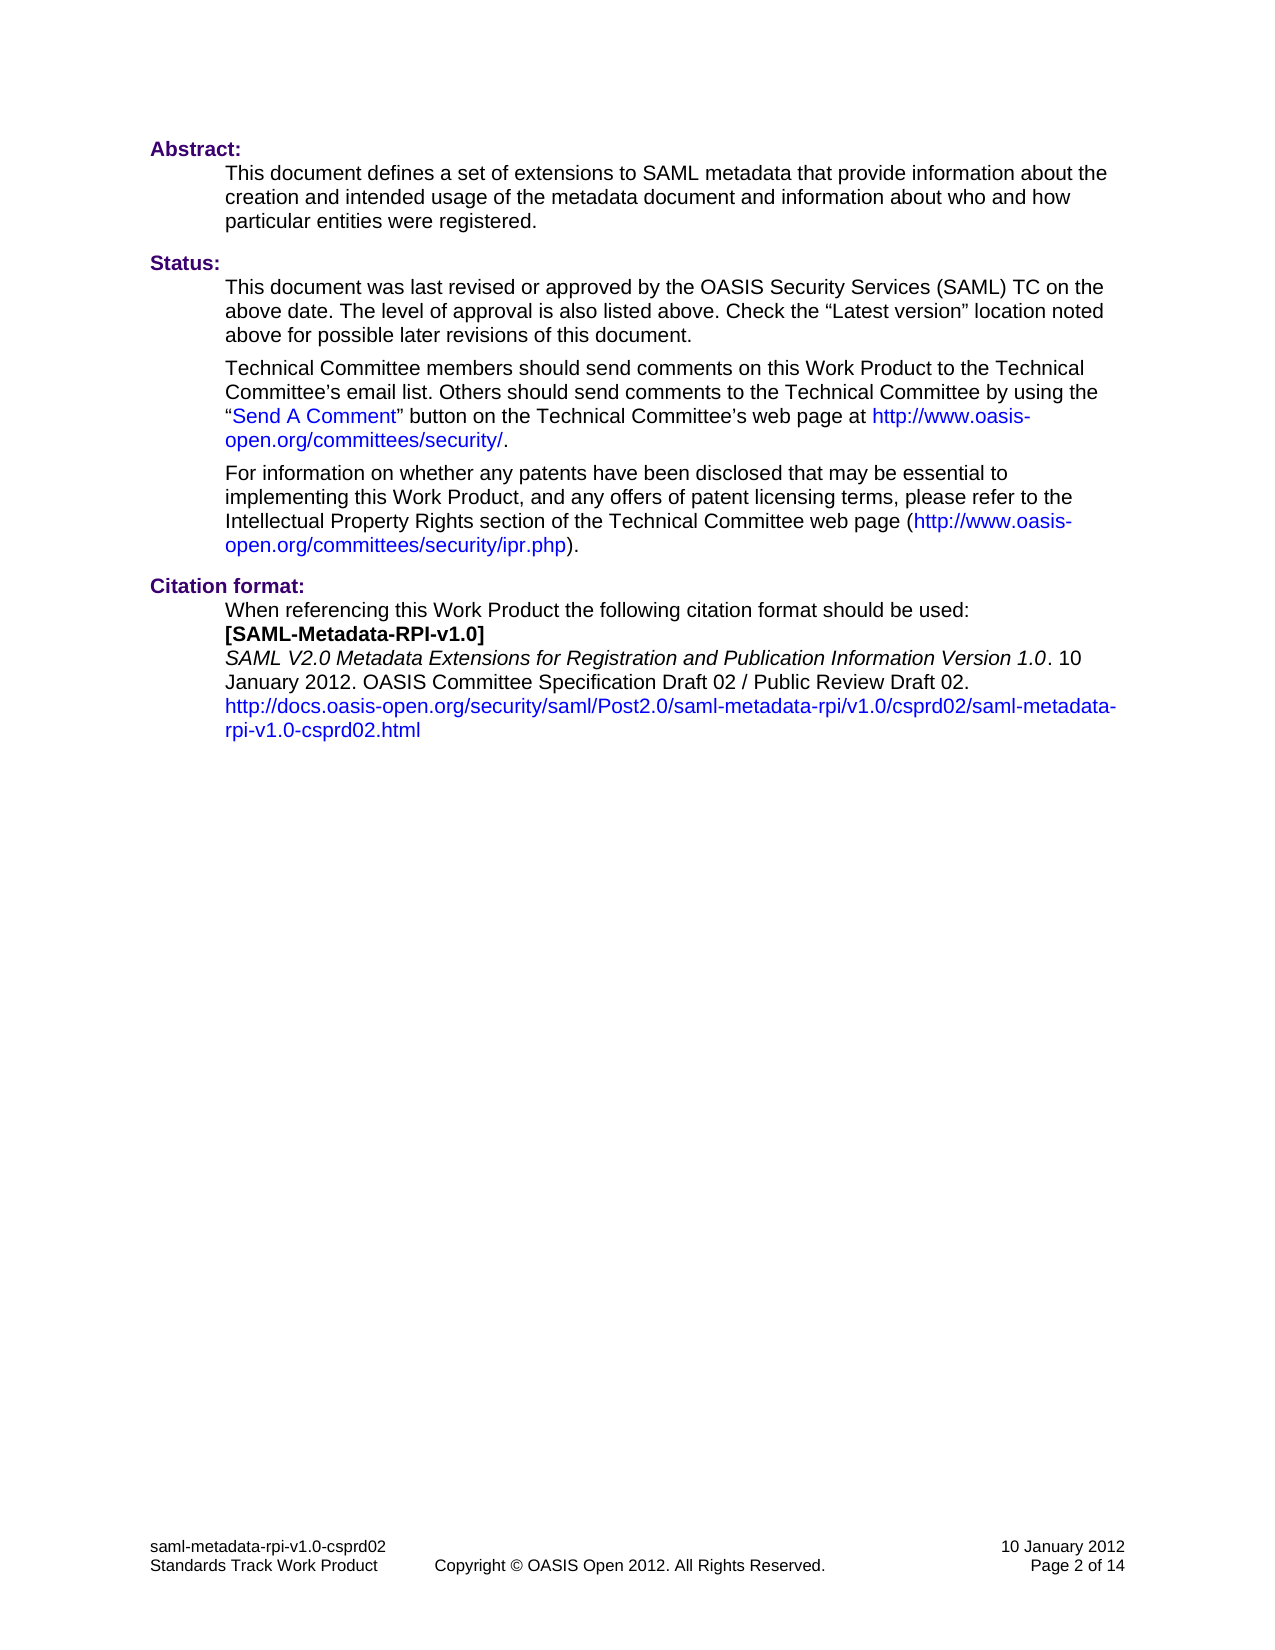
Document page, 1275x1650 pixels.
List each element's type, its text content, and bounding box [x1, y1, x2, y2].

text This document was last revised or approved by the OASIS Security Services (SAML) TC on the above date. The level of approval is also listed above. Check the “Latest version” location noted above for possible later revisions of this document. [225, 275, 1125, 347]
text This document defines a set of extensions to SAML metadata that provide information about the creation and intended usage of the metadata document and information about who and how particular entities were registered. [225, 161, 1125, 233]
text For information on whether any patents have been disclosed that may be essential to implementing this Work Product, and any offers of patent licensing terms, please refer to the Intellectual Property Rights section of the Technical Committee web page (http://www.oasis-open.org/committees/security/ipr.php). [225, 461, 1125, 556]
title Citation format: [150, 574, 1125, 598]
title SAML V2.0 Metadata Extensions for Registration and Publication Information Version 1.0. 10 January 2012. OASIS Committee Specification Draft 02 / Public Review Draft 02. http://docs.oasis-open.org/security/saml/Post2.0/saml-metadata-rpi/v1.0/csprd02/saml-metadata-rpi-v1.0-csprd02.html [225, 646, 1125, 742]
title Abstract: [150, 137, 1125, 161]
title When referencing this Work Product the following citation format should be used: [225, 598, 1125, 622]
title [SAML-Metadata-RPI-v1.0] [225, 622, 1125, 646]
text Technical Committee members should send comments on this Work Product to the Technical Committee’s email list. Others should send comments to the Technical Committee by using the “Send A Comment” button on the Technical Committee’s web page at http://www.oasis-open.org/committees/security/. [225, 356, 1125, 452]
title Status: [150, 251, 1125, 275]
